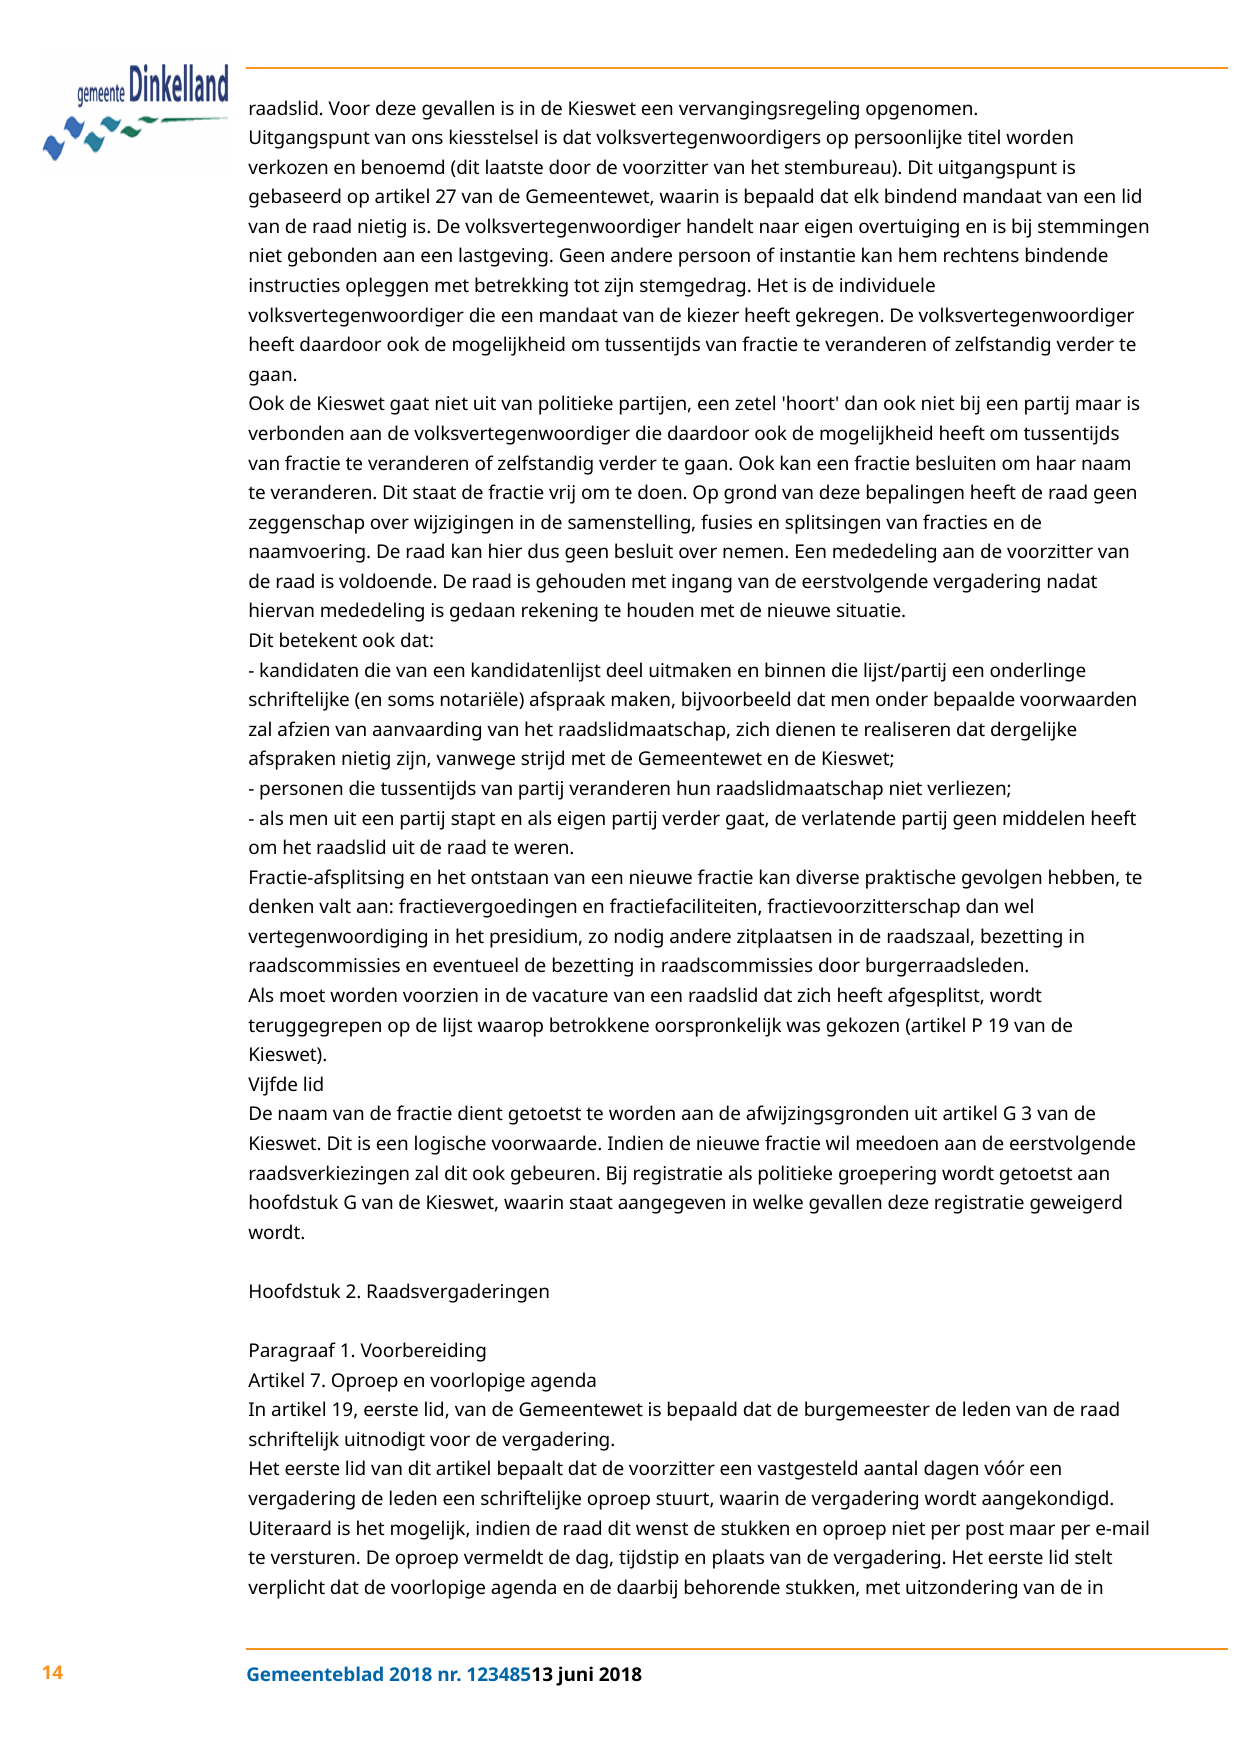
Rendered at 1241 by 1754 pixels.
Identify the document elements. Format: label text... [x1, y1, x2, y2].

picture [41, 47, 231, 172]
text De naam van de fractie dient getoetst te worden aan de afwijzingsgronden uit artikel G 3 van de Kieswet. Dit is een logische voorwaarde. Indien de nieuwe fractie wil meedoen aan de eerstvolgende raadsverkiezingen zal dit ook gebeuren. Bij registratie als politieke groepering wordt getoetst aan hoofdstuk G van de Kieswet, waarin staat aangegeven in welke gevallen deze registratie geweigerd wordt. [248, 1101, 1152, 1245]
text Fractie-afsplitsing en het ontstaan van een nieuwe fractie kan diverse praktische gevolgen hebben, te denken valt aan: fractievergoedingen en fractiefaciliteiten, fractievoorzitterschap dan wel vertegenwoordiging in het presidium, zo nodig andere zitplaatsen in de raadszaal, bezetting in raadscommissies en eventueel de bezetting in raadscommissies door burgerraadsleden. [248, 864, 1152, 978]
text Uitgangspunt van ons kiesstelsel is dat volksvertegenwoordigers op persoonlijke titel worden verkozen en benoemd (dit laatste door de voorzitter van het stembureau). Dit uitgangspunt is gebaseerd op artikel 27 van de Gemeentewet, waarin is bepaald dat elk bindend mandaat van een lid van de raad nietig is. De volksvertegenwoordiger handelt naar eigen overtuiging en is bij stemmingen niet gebonden aan een lastgeving. Geen andere persoon of instantie kan hem rechtens bindende instructies opleggen met betrekking tot zijn stemgedrag. Het is de individuele volksvertegenwoordiger die een mandaat van de kiezer heeft gekregen. De volksvertegenwoordiger heeft daardoor ook de mogelijkheid om tussentijds van fractie te veranderen of zelfstandig verder te gaan. [248, 124, 1152, 387]
text - personen die tussentijds van partij veranderen hun raadslidmaatschap niet verliezen; [248, 775, 1152, 801]
text Dit betekent ook dat: [248, 627, 1152, 653]
text Hoofdstuk 2. Raadsvergaderingen [248, 1278, 1152, 1304]
text - kandidaten die van een kandidatenlijst deel uitmaken en binnen die lijst/partij een onderlinge schriftelijke (en soms notariële) afspraak maken, bijvoorbeeld dat men onder bepaalde voorwaarden zal afzien van aanvaarding van het raadslidmaatschap, zich dienen te realiseren dat dergelijke afspraken nietig zijn, vanwege strijd met de Gemeentewet en de Kieswet; [248, 657, 1152, 771]
text In artikel 19, eerste lid, van de Gemeentewet is bepaald dat de burgemeester de leden van de raad schriftelijk uitnodigt voor de vergadering. [248, 1396, 1152, 1452]
text Artikel 7. Oproep en voorlopige agenda [248, 1367, 1152, 1393]
text - als men uit een partij stapt en als eigen partij verder gaat, de verlatende partij geen middelen heeft om het raadslid uit de raad te weren. [248, 805, 1152, 860]
text Het eerste lid van dit artikel bepaalt dat de voorzitter een vastgesteld aantal dagen vóór een vergadering de leden een schriftelijke oproep stuurt, waarin de vergadering wordt aangekondigd. Uiteraard is het mogelijk, indien de raad dit wenst de stukken en oproep niet per post maar per e-mail te versturen. De oproep vermeldt de dag, tijdstip en plaats van de vergadering. Het eerste lid stelt verplicht dat de voorlopige agenda en de daarbij behorende stukken, met uitzondering van de in [248, 1456, 1152, 1600]
text Paragraaf 1. Voorbereiding [248, 1337, 1152, 1363]
text Ook de Kieswet gaat niet uit van politieke partijen, een zetel 'hoort' dan ook niet bij een partij maar is verbonden aan de volksvertegenwoordiger die daardoor ook de mogelijkheid heeft om tussentijds van fractie te veranderen of zelfstandig verder te gaan. Ook kan een fractie besluiten om haar naam te veranderen. Dit staat de fractie vrij om te doen. Op grond van deze bepalingen heeft de raad geen zeggenschap over wijzigingen in de samenstelling, fusies en splitsingen van fracties en de naamvoering. De raad kan hier dus geen besluit over nemen. Een mededeling aan de voorzitter van de raad is voldoende. De raad is gehouden met ingang van de eerstvolgende vergadering nadat hiervan mededeling is gedaan rekening te houden met de nieuwe situatie. [248, 391, 1152, 623]
text raadslid. Voor deze gevallen is in de Kieswet een vervangingsregeling opgenomen. [248, 95, 1152, 121]
text Vijfde lid [248, 1071, 1152, 1097]
text Als moet worden voorzien in de vacature van een raadslid dat zich heeft afgesplitst, wordt teruggegrepen op de lijst waarop betrokkene oorspronkelijk was gekozen (artikel P 19 van de Kieswet). [248, 982, 1152, 1067]
